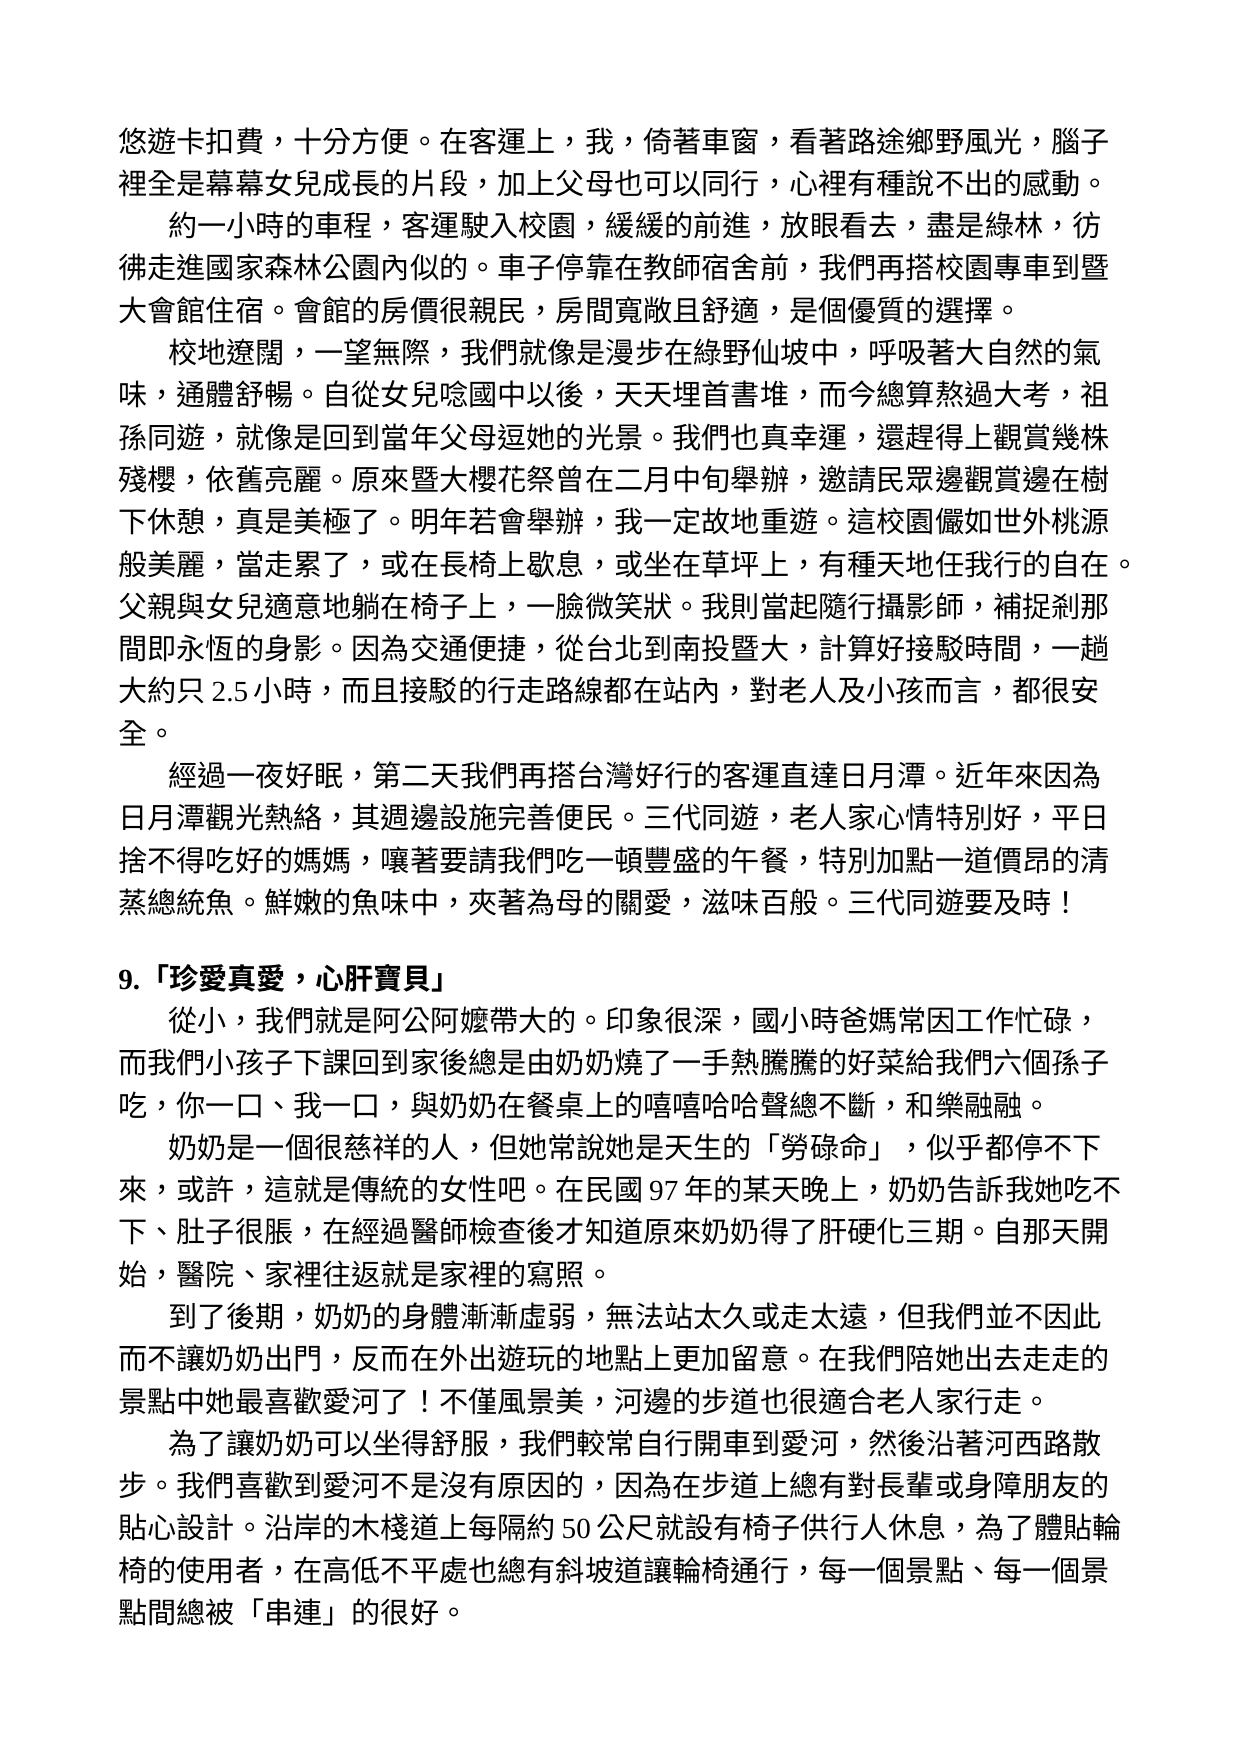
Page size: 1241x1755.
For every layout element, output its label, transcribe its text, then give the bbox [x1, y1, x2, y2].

text 9.「珍愛真愛，心肝寶貝」 [118, 955, 1122, 997]
text 奶奶是一個很慈祥的人，但她常說她是天生的「勞碌命」，似乎都停不下來，或許，這就是傳統的女性吧。在民國97年的某天晚上，奶奶告訴我她吃不下、肚子很脹，在經過醫師檢查後才知道原來奶奶得了肝硬化三期。自那天開始，醫院、家裡往返就是家裡的寫照。 [118, 1124, 1122, 1293]
text 經過一夜好眠，第二天我們再搭台灣好行的客運直達日月潭。近年來因為日月潭觀光熱絡，其週邊設施完善便民。三代同遊，老人家心情特別好，平日捨不得吃好的媽媽，嚷著要請我們吃一頓豐盛的午餐，特別加點一道價昂的清蒸總統魚。鮮嫩的魚味中，夾著為母的關愛，滋味百般。三代同遊要及時！ [118, 752, 1122, 922]
text 今年二月底，我與父母親及女兒，先搭乘台北捷運至台北車站，再轉乘高鐵，前往台中站。選擇高鐵是因為行車時間短且座位舒適，老人又有半價優惠。到了台中站，沿著醒目的接駁標誌，順利找到暨大候車處。該客運是由台灣好行所經營，暨大是其中一停靠站，終點是日月潭。在候車處，值班人員態度很親切，不但協助買票，而且也引導排隊，讓旅客很安心。此外，客運上也接受悠遊卡扣費，十分方便。在客運上，我，倚著車窗，看著路途鄉野風光，腦子裡全是幕幕女兒成長的片段，加上父母也可以同行，心裡有種說不出的感動。 [118, 118, 1122, 203]
text 約一小時的車程，客運駛入校園，緩緩的前進，放眼看去，盡是綠林，彷彿走進國家森林公園內似的。車子停靠在教師宿舍前，我們再搭校園專車到暨大會館住宿。會館的房價很親民，房間寬敞且舒適，是個優質的選擇。 [118, 203, 1128, 329]
text 到了後期，奶奶的身體漸漸虛弱，無法站太久或走太遠，但我們並不因此而不讓奶奶出門，反而在外出遊玩的地點上更加留意。在我們陪她出去走走的景點中她最喜歡愛河了！不僅風景美，河邊的步道也很適合老人家行走。 [118, 1293, 1122, 1420]
text 為了讓奶奶可以坐得舒服，我們較常自行開車到愛河，然後沿著河西路散步。我們喜歡到愛河不是沒有原因的，因為在步道上總有對長輩或身障朋友的貼心設計。沿岸的木棧道上每隔約50公尺就設有椅子供行人休息，為了體貼輪椅的使用者，在高低不平處也總有斜坡道讓輪椅通行，每一個景點、每一個景點間總被「串連」的很好。 [118, 1420, 1122, 1632]
text 校地遼闊，一望無際，我們就像是漫步在綠野仙坡中，呼吸著大自然的氣味，通體舒暢。自從女兒唸國中以後，天天埋首書堆，而今總算熬過大考，祖孫同遊，就像是回到當年父母逗她的光景。我們也真幸運，還趕得上觀賞幾株殘櫻，依舊亮麗。原來暨大櫻花祭曾在二月中旬舉辦，邀請民眾邊觀賞邊在樹下休憩，真是美極了。明年若會舉辦，我一定故地重遊。這校園儼如世外桃源般美麗，當走累了，或在長椅上歇息，或坐在草坪上，有種天地任我行的自在。父親與女兒適意地躺在椅子上，一臉微笑狀。我則當起隨行攝影師，補捉剎那間即永恆的身影。因為交通便捷，從台北到南投暨大，計算好接駁時間，一趟大約只2.5小時，而且接駁的行走路線都在站內，對老人及小孩而言，都很安全。 [118, 329, 1122, 752]
text 從小，我們就是阿公阿嬤帶大的。印象很深，國小時爸媽常因工作忙碌，而我們小孩子下課回到家後總是由奶奶燒了一手熱騰騰的好菜給我們六個孫子吃，你一口、我一口，與奶奶在餐桌上的嘻嘻哈哈聲總不斷，和樂融融。 [118, 997, 1122, 1124]
